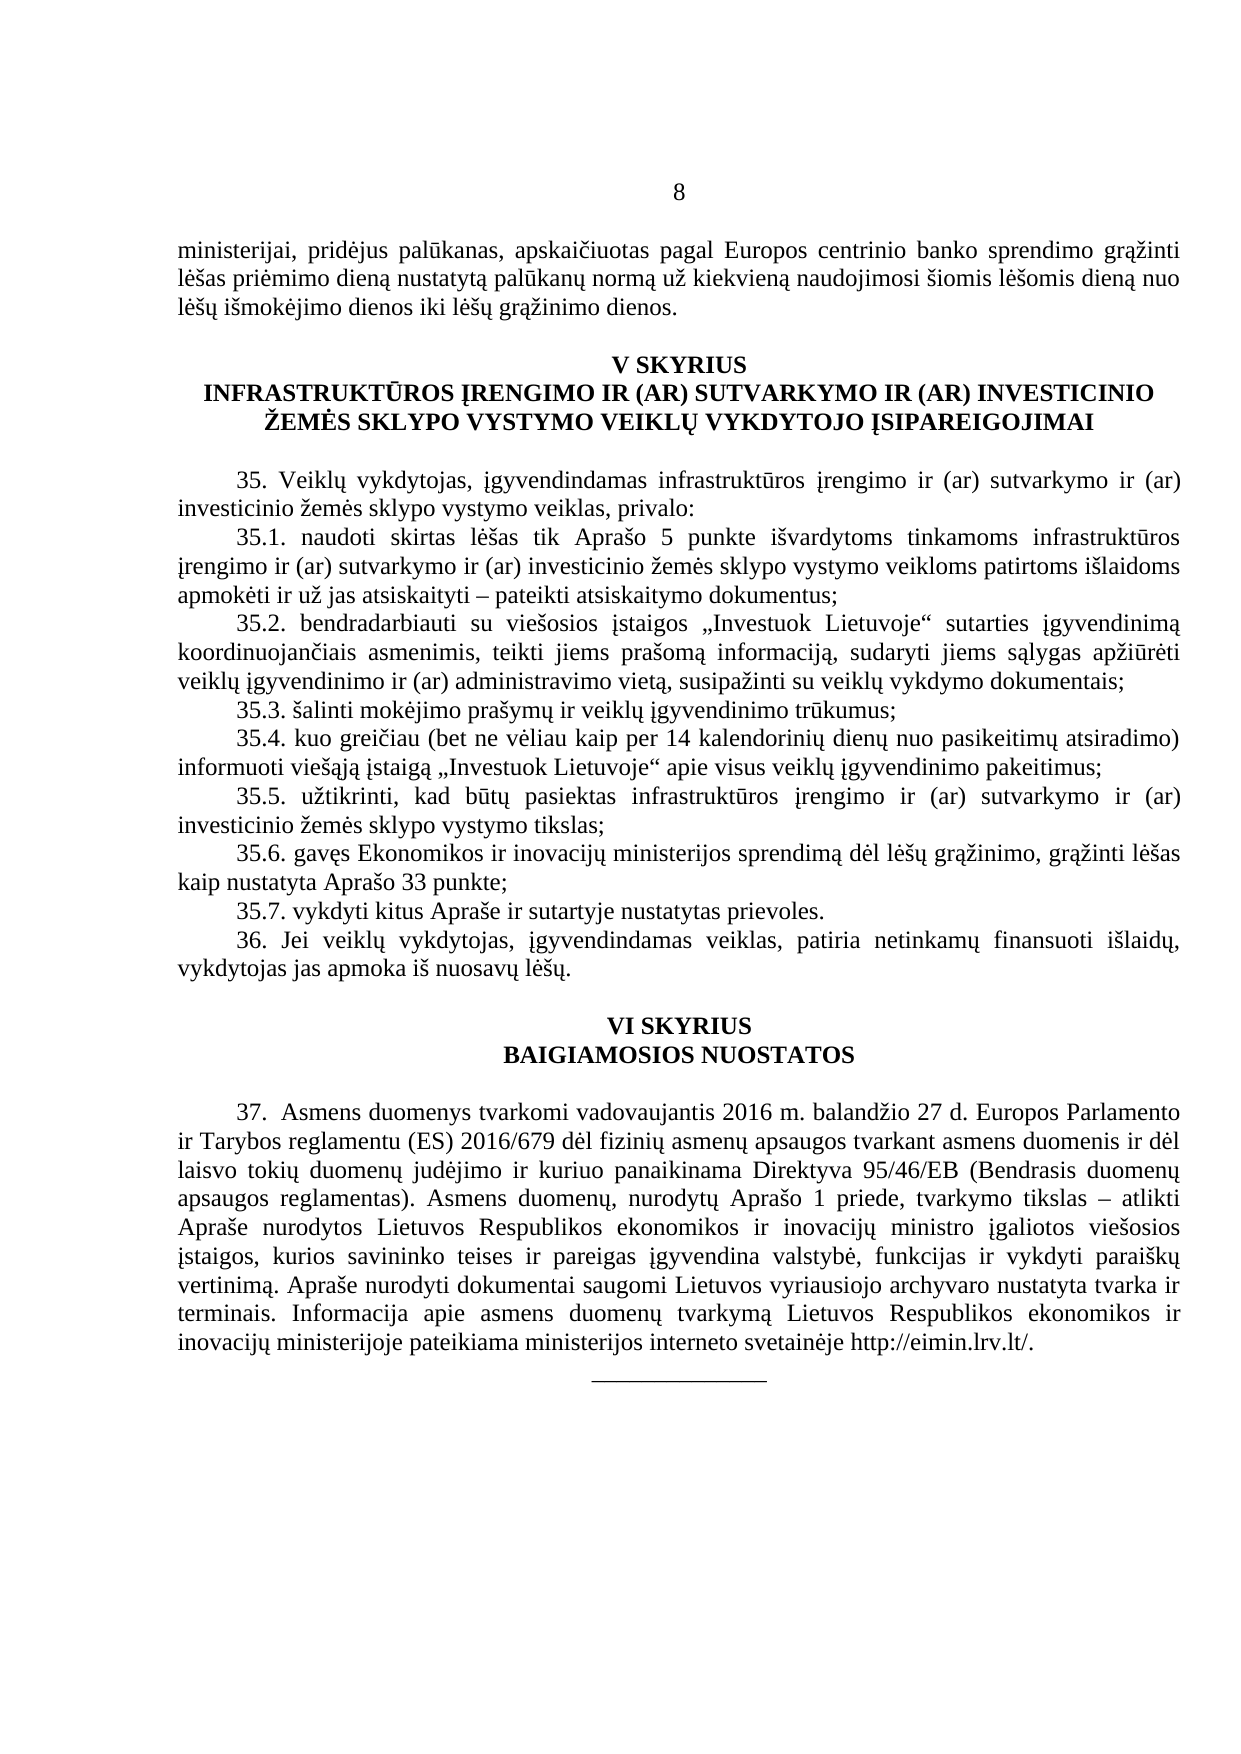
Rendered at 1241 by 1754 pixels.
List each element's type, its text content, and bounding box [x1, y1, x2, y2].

text V SKYRIUS [177, 350, 1181, 378]
text BAIGIAMOSIOS NUOSTATOS [177, 1040, 1181, 1068]
text 35.7. vykdyti kitus Apraše ir sutartyje nustatytas prievoles. [177, 896, 1181, 925]
text ______________ [177, 1356, 1181, 1385]
text INFRASTRUKTŪROS ĮRENGIMO IR (AR) SUTVARKYMO IR (AR) INVESTICINIO ŽEMĖS SKLYPO VYSTYMO VEIKLŲ VYKDYTOJO ĮSIPAREIGOJIMAI [177, 378, 1181, 436]
text VI SKYRIUS [177, 1011, 1181, 1040]
text 36. Jei veiklų vykdytojas, įgyvendindamas veiklas, patiria netinkamų finansuoti išlaidų, vykdytojas jas apmoka iš nuosavų lėšų. [177, 925, 1181, 982]
text 35.5. užtikrinti, kad būtų pasiektas infrastruktūros įrengimo ir (ar) sutvarkymo ir (ar) investicinio žemės sklypo vystymo tikslas; [177, 781, 1181, 838]
text 35.2. bendradarbiauti su viešosios įstaigos „Investuok Lietuvoje“ sutarties įgyvendinimą koordinuojančiais asmenimis, teikti jiems prašomą informaciją, sudaryti jiems sąlygas apžiūrėti veiklų įgyvendinimo ir (ar) administravimo vietą, susipažinti su veiklų vykdymo dokumentais; [177, 608, 1181, 695]
text 35.4. kuo greičiau (bet ne vėliau kaip per 14 kalendorinių dienų nuo pasikeitimų atsiradimo) informuoti viešąją įstaigą „Investuok Lietuvoje“ apie visus veiklų įgyvendinimo pakeitimus; [177, 723, 1181, 781]
text 37. Asmens duomenys tvarkomi vadovaujantis 2016 m. balandžio 27 d. Europos Parlamento ir Tarybos reglamentu (ES) 2016/679 dėl fizinių asmenų apsaugos tvarkant asmens duomenis ir dėl laisvo tokių duomenų judėjimo ir kuriuo panaikinama Direktyva 95/46/EB (Bendrasis duomenų apsaugos reglamentas). Asmens duomenų, nurodytų Aprašo 1 priede, tvarkymo tikslas – atlikti Apraše nurodytos Lietuvos Respublikos ekonomikos ir inovacijų ministro įgaliotos viešosios įstaigos, kurios savininko teises ir pareigas įgyvendina valstybė, funkcijas ir vykdyti paraiškų vertinimą. Apraše nurodyti dokumentai saugomi Lietuvos vyriausiojo archyvaro nustatyta tvarka ir terminais. Informacija apie asmens duomenų tvarkymą Lietuvos Respublikos ekonomikos ir inovacijų ministerijoje pateikiama ministerijos interneto svetainėje http://eimin.lrv.lt/. [177, 1097, 1181, 1356]
text 35.1. naudoti skirtas lėšas tik Aprašo 5 punkte išvardytoms tinkamoms infrastruktūros įrengimo ir (ar) sutvarkymo ir (ar) investicinio žemės sklypo vystymo veikloms patirtoms išlaidoms apmokėti ir už jas atsiskaityti – pateikti atsiskaitymo dokumentus; [177, 522, 1181, 608]
text 35. Veiklų vykdytojas, įgyvendindamas infrastruktūros įrengimo ir (ar) sutvarkymo ir (ar) investicinio žemės sklypo vystymo veiklas, privalo: [177, 465, 1181, 522]
text 35.3. šalinti mokėjimo prašymų ir veiklų įgyvendinimo trūkumus; [177, 695, 1181, 723]
text ministerijai, pridėjus palūkanas, apskaičiuotas pagal Europos centrinio banko sprendimo grąžinti lėšas priėmimo dieną nustatytą palūkanų normą už kiekvieną naudojimosi šiomis lėšomis dieną nuo lėšų išmokėjimo dienos iki lėšų grąžinimo dienos. [177, 235, 1181, 321]
text 35.6. gavęs Ekonomikos ir inovacijų ministerijos sprendimą dėl lėšų grąžinimo, grąžinti lėšas kaip nustatyta Aprašo 33 punkte; [177, 838, 1181, 896]
